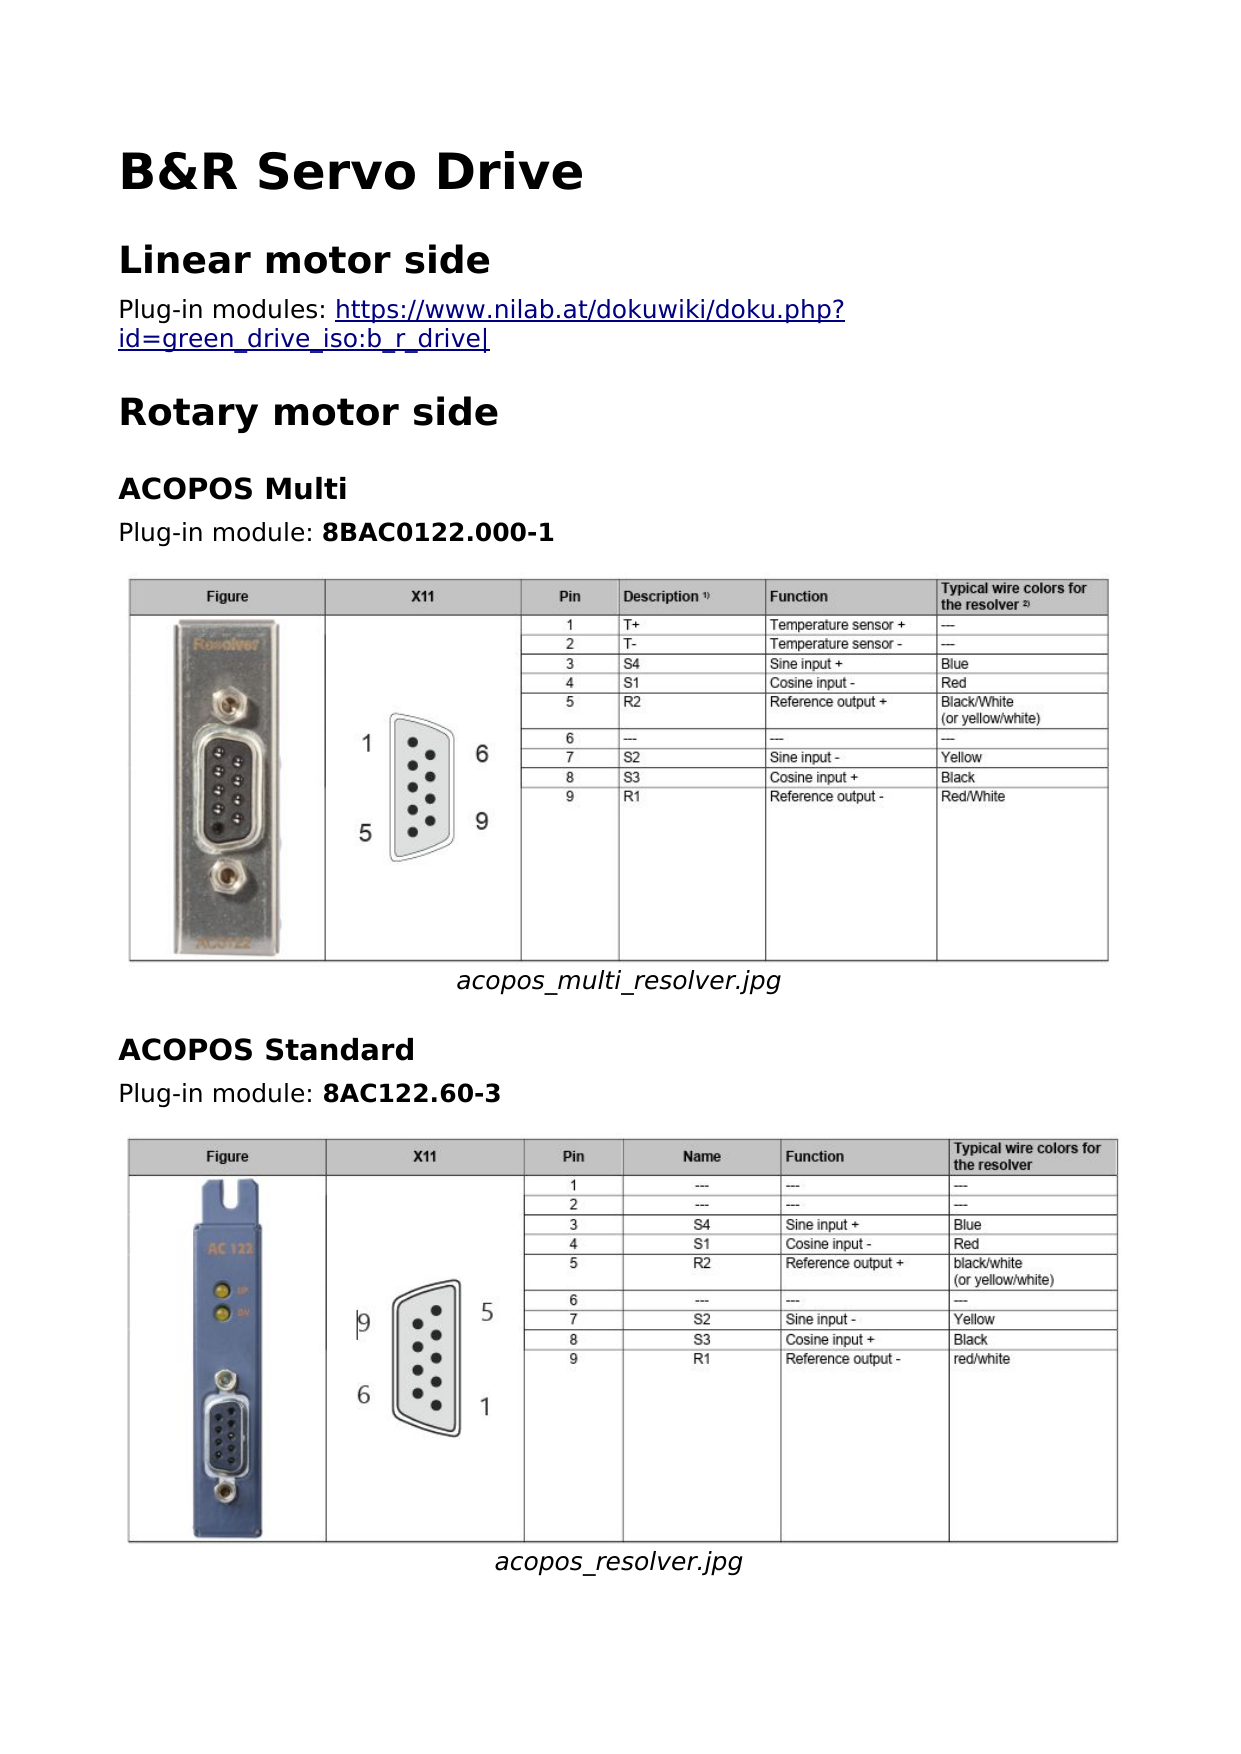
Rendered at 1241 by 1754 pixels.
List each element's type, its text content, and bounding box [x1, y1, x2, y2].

text acopos_resolver.jpg [118, 1547, 1122, 1576]
text Plug-in module: 8BAC0122.000-1 [118, 518, 1122, 548]
text Plug-in module: 8AC122.60-3 [118, 1080, 1122, 1109]
picture [118, 572, 1123, 967]
subtitle B&R Servo Drive [118, 143, 1122, 201]
subtitle Rotary motor side [118, 391, 1122, 434]
subtitle ACOPOS Standard [118, 1033, 1122, 1067]
subtitle Linear motor side [118, 239, 1122, 282]
text Plug-in modules: https://www.nilab.at/dokuwiki/doku.php?id=green_drive_iso:b_r_drive| [118, 295, 1122, 353]
picture [118, 1133, 1123, 1547]
subtitle ACOPOS Multi [118, 472, 1122, 506]
text acopos_multi_resolver.jpg [118, 967, 1122, 996]
